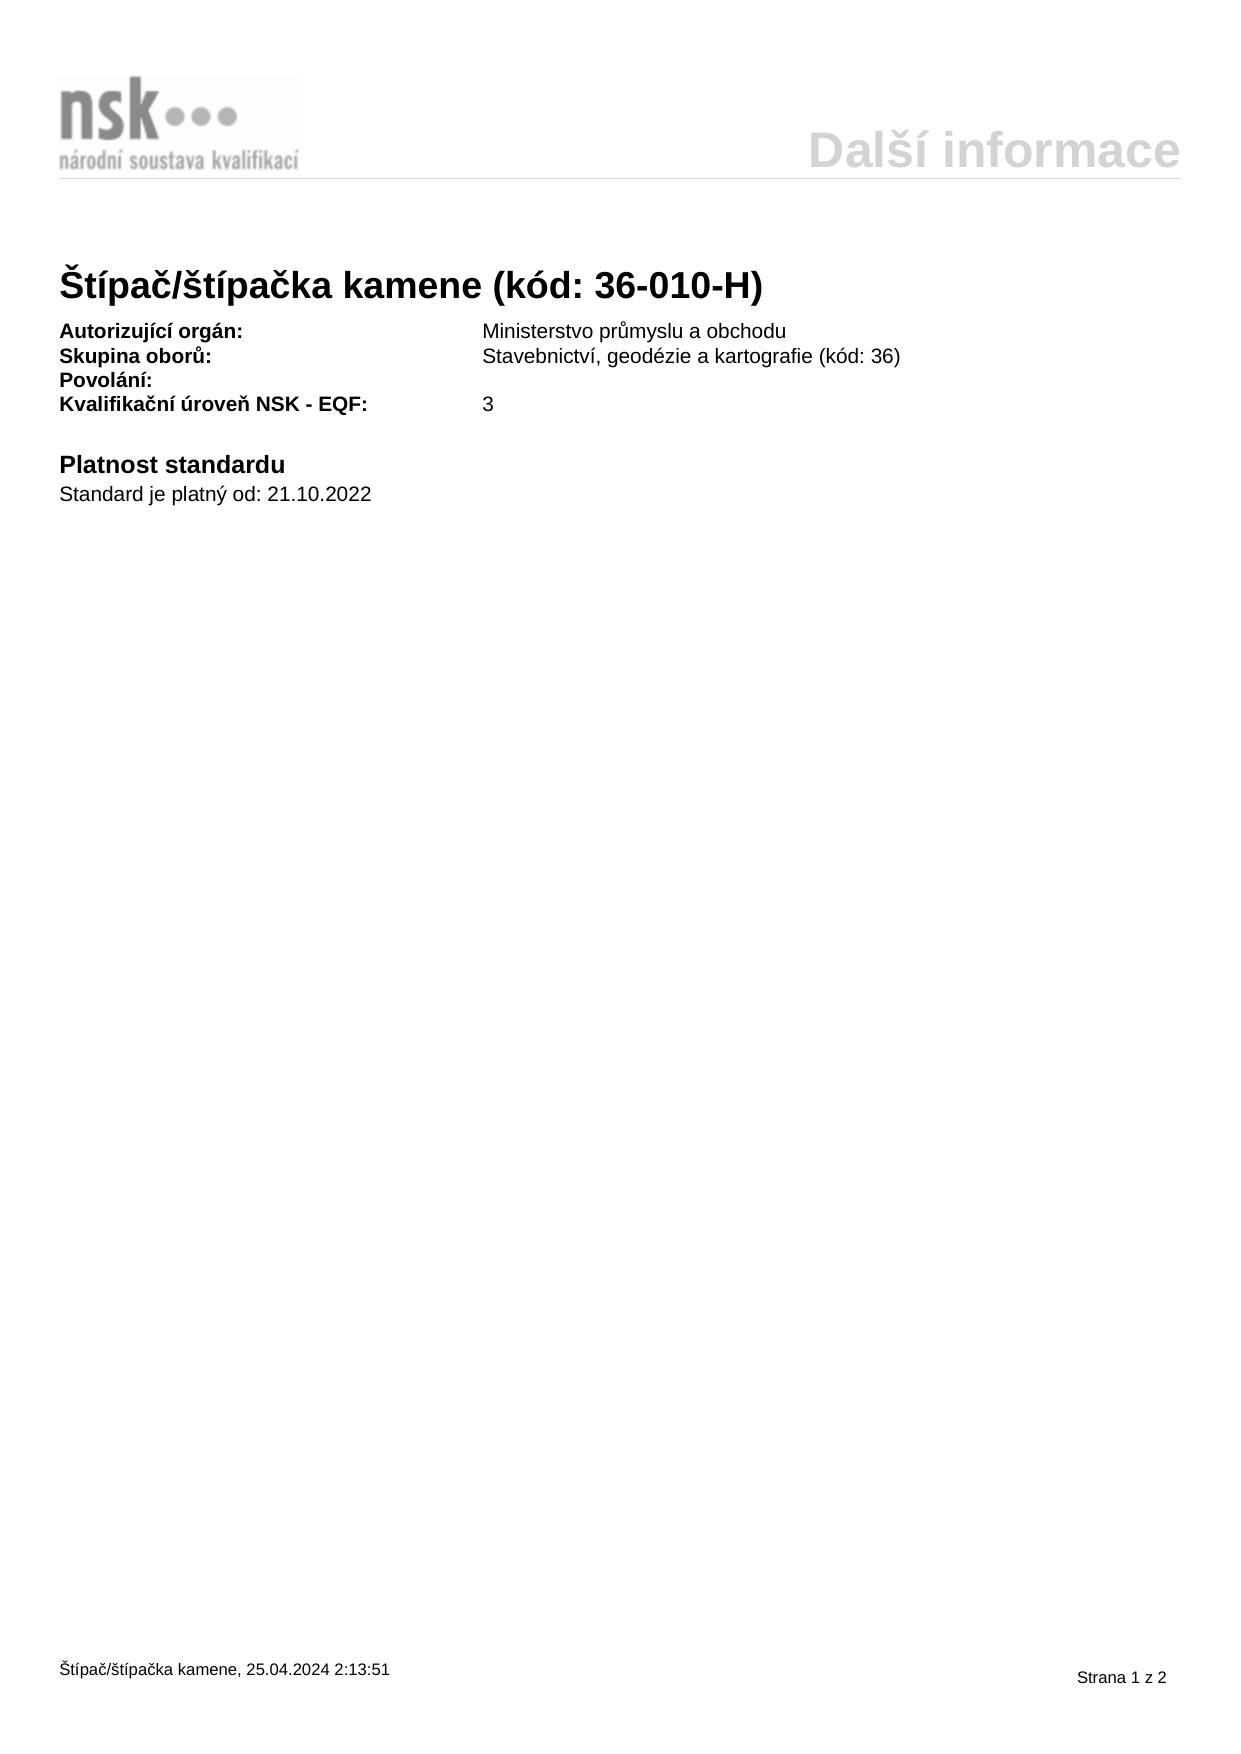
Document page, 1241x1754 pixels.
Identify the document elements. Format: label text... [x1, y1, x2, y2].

table_header Další informace [627, 59, 1181, 178]
table_cell [861, 1384, 1167, 1659]
table_cell [1167, 368, 1181, 392]
table_cell Skupina oborů: [59, 344, 482, 368]
table_cell Stavebnictví, geodézie a kartografie (kód: 36) [482, 344, 1181, 368]
table_cell [59, 806, 119, 1106]
table_cell [59, 418, 119, 446]
table_cell [619, 368, 627, 392]
table_cell [482, 368, 619, 392]
table_cell [482, 172, 619, 178]
table_cell [1167, 806, 1181, 1106]
table_cell [59, 1106, 119, 1383]
table_cell [482, 506, 619, 806]
table_cell [619, 307, 627, 319]
table_cell [627, 307, 861, 319]
table_cell [627, 506, 861, 806]
table_cell [1167, 196, 1181, 224]
table_cell Štípač/štípačka kamene (kód: 36-010-H) [59, 224, 1181, 307]
table_cell [627, 418, 861, 446]
table_header [620, 59, 627, 172]
table_cell [59, 196, 119, 224]
table_cell [861, 307, 1167, 319]
table_cell [482, 806, 619, 1106]
table_cell [861, 418, 1167, 446]
table_cell [482, 1106, 619, 1383]
table_cell [627, 196, 861, 224]
table_cell [59, 1384, 119, 1659]
table_cell [119, 172, 482, 178]
table_cell [861, 506, 1167, 806]
table_cell [1167, 307, 1181, 319]
table_cell Povolání: [59, 368, 482, 392]
table_cell [119, 1106, 482, 1383]
table_cell [1167, 1660, 1181, 1696]
table_cell 3 [482, 392, 1181, 417]
table_cell [619, 418, 627, 446]
table_cell Štípač/štípačka kamene, 25.04.2024 2:13:51 [59, 1660, 861, 1696]
table_cell [482, 196, 619, 224]
table_cell [119, 196, 482, 224]
table_cell Standard je platný od: 21.10.2022 [59, 482, 1181, 506]
table_cell [627, 806, 861, 1106]
table_cell [119, 1384, 482, 1659]
table_cell [1167, 418, 1181, 446]
table_cell [1167, 1106, 1181, 1383]
table_cell [1167, 506, 1181, 806]
table_cell [861, 196, 1167, 224]
table_cell [627, 368, 861, 392]
table_cell [482, 1384, 619, 1659]
table_cell [619, 506, 627, 806]
table_cell [59, 172, 119, 178]
table_cell Autorizující orgán: [59, 319, 482, 343]
table_cell [119, 418, 482, 446]
table_cell [482, 307, 619, 319]
table_cell [627, 1106, 861, 1383]
table_cell [627, 1384, 861, 1659]
table_cell Platnost standardu [59, 446, 1181, 482]
table_cell [119, 806, 482, 1106]
table_cell [59, 307, 119, 319]
table_cell Kvalifikační úroveň NSK - EQF: [59, 392, 482, 416]
picture [58, 59, 620, 172]
table_cell [619, 806, 627, 1106]
table_cell [619, 172, 627, 178]
table_cell Ministerstvo průmyslu a obchodu [482, 319, 1181, 344]
table_cell [861, 1106, 1167, 1383]
table_cell [59, 179, 1181, 196]
table_cell [619, 1384, 627, 1659]
table_cell [59, 506, 119, 806]
table_cell [1167, 1384, 1181, 1659]
table_cell [861, 806, 1167, 1106]
table_cell [119, 307, 482, 319]
table_cell [482, 418, 619, 446]
table_cell [619, 1106, 627, 1383]
table_cell [119, 506, 482, 806]
table_cell [619, 196, 627, 224]
table_cell [861, 368, 1167, 392]
table_cell Strana 1 z 2 [861, 1660, 1167, 1696]
